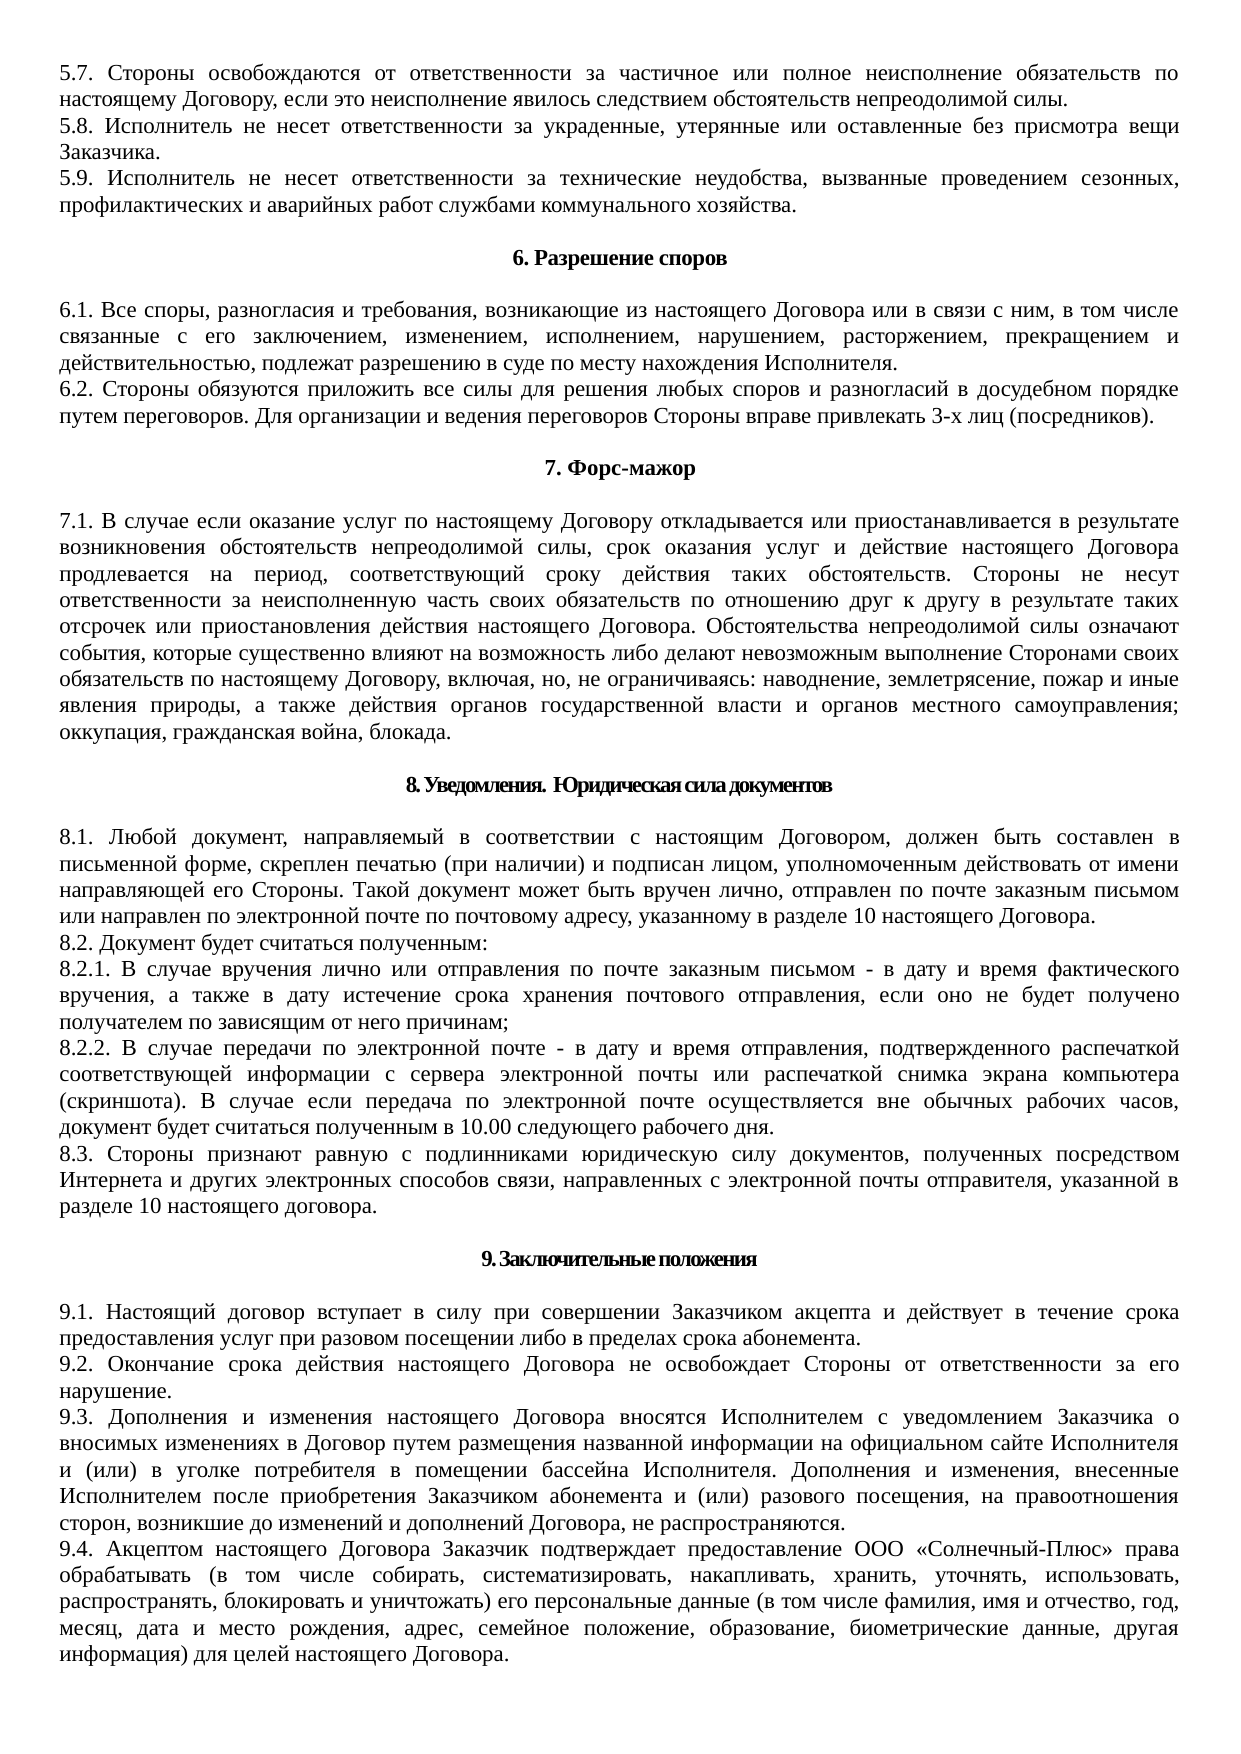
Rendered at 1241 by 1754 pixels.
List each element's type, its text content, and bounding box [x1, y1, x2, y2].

text 8.2. Документ будет считаться полученным: [59, 929, 1181, 955]
text 8.2.2. В случае передачи по электронной почте - в дату и время отправления, подтвержденного распечаткой соответствующей информации с сервера электронной почты или распечаткой снимка экрана компьютера (скриншота). В случае если передача по электронной почте осуществляется вне обычных рабочих часов, документ будет считаться полученным в 10.00 следующего рабочего дня. [59, 1034, 1181, 1139]
text 9.3. Дополнения и изменения настоящего Договора вносятся Исполнителем с уведомлением Заказчика о вносимых изменениях в Договор путем размещения названной информации на официальном сайте Исполнителя и (или) в уголке потребителя в помещении бассейна Исполнителя. Дополнения и изменения, внесенные Исполнителем после приобретения Заказчиком абонемента и (или) разового посещения, на правоотношения сторон, возникшие до изменений и дополнений Договора, не распространяются. [59, 1403, 1181, 1535]
text 5.8. Исполнитель не несет ответственности за украденные, утерянные или оставленные без присмотра вещи Заказчика. [59, 112, 1181, 164]
text 8.3. Стороны признают равную с подлинниками юридическую силу документов, полученных посредством Интернета и других электронных способов связи, направленных с электронной почты отправителя, указанной в разделе 10 настоящего договора. [59, 1139, 1181, 1219]
text 9.1. Настоящий договор вступает в силу при совершении Заказчиком акцепта и действует в течение срока предоставления услуг при разовом посещении либо в пределах срока абонемента. [59, 1298, 1181, 1350]
text 8.1. Любой документ, направляемый в соответствии с настоящим Договором, должен быть составлен в письменной форме, скреплен печатью (при наличии) и подписан лицом, уполномоченным действовать от имени направляющей его Стороны. Такой документ может быть вручен лично, отправлен по почте заказным письмом или направлен по электронной почте по почтовому адресу, указанному в разделе 10 настоящего Договора. [59, 823, 1181, 929]
text 7. Форс-мажор [59, 454, 1181, 481]
text 9.4. Акцептом настоящего Договора Заказчик подтверждает предоставление ООО «Солнечный-Плюс» права обрабатывать (в том числе собирать, систематизировать, накапливать, хранить, уточнять, использовать, распространять, блокировать и уничтожать) его персональные данные (в том числе фамилия, имя и отчество, год, месяц, дата и место рождения, адрес, семейное положение, образование, биометрические данные, другая информация) для целей настоящего Договора. [59, 1535, 1181, 1667]
text 8.2.1. В случае вручения лично или отправления по почте заказным письмом - в дату и время фактического вручения, а также в дату истечение срока хранения почтового отправления, если оно не будет получено получателем по зависящим от него причинам; [59, 955, 1181, 1034]
text 9. Заключительные положения [59, 1245, 1181, 1271]
text 5.9. Исполнитель не несет ответственности за технические неудобства, вызванные проведением сезонных, профилактических и аварийных работ службами коммунального хозяйства. [59, 164, 1181, 217]
text 8. Уведомления. Юридическая сила документов [59, 771, 1181, 797]
text 5.7. Стороны освобождаются от ответственности за частичное или полное неисполнение обязательств по настоящему Договору, если это неисполнение явилось следствием обстоятельств непреодолимой силы. [59, 59, 1181, 112]
text 6.1. Все споры, разногласия и требования, возникающие из настоящего Договора или в связи с ним, в том числе связанные с его заключением, изменением, исполнением, нарушением, расторжением, прекращением и действительностью, подлежат разрешению в суде по месту нахождения Исполнителя. [59, 296, 1181, 375]
text 9.2. Окончание срока действия настоящего Договора не освобождает Стороны от ответственности за его нарушение. [59, 1350, 1181, 1403]
text 6.2. Стороны обязуются приложить все силы для решения любых споров и разногласий в досудебном порядке путем переговоров. Для организации и ведения переговоров Стороны вправе привлекать 3-х лиц (посредников). [59, 375, 1181, 428]
text 6. Разрешение споров [59, 243, 1181, 270]
text 7.1. В случае если оказание услуг по настоящему Договору откладывается или приостанавливается в результате возникновения обстоятельств непреодолимой силы, срок оказания услуг и действие настоящего Договора продлевается на период, соответствующий сроку действия таких обстоятельств. Стороны не несут ответственности за неисполненную часть своих обязательств по отношению друг к другу в результате таких отсрочек или приостановления действия настоящего Договора. Обстоятельства непреодолимой силы означают события, которые существенно влияют на возможность либо делают невозможным выполнение Сторонами своих обязательств по настоящему Договору, включая, но, не ограничиваясь: наводнение, землетрясение, пожар и иные явления природы, а также действия органов государственной власти и органов местного самоуправления; оккупация, гражданская война, блокада. [59, 507, 1181, 744]
